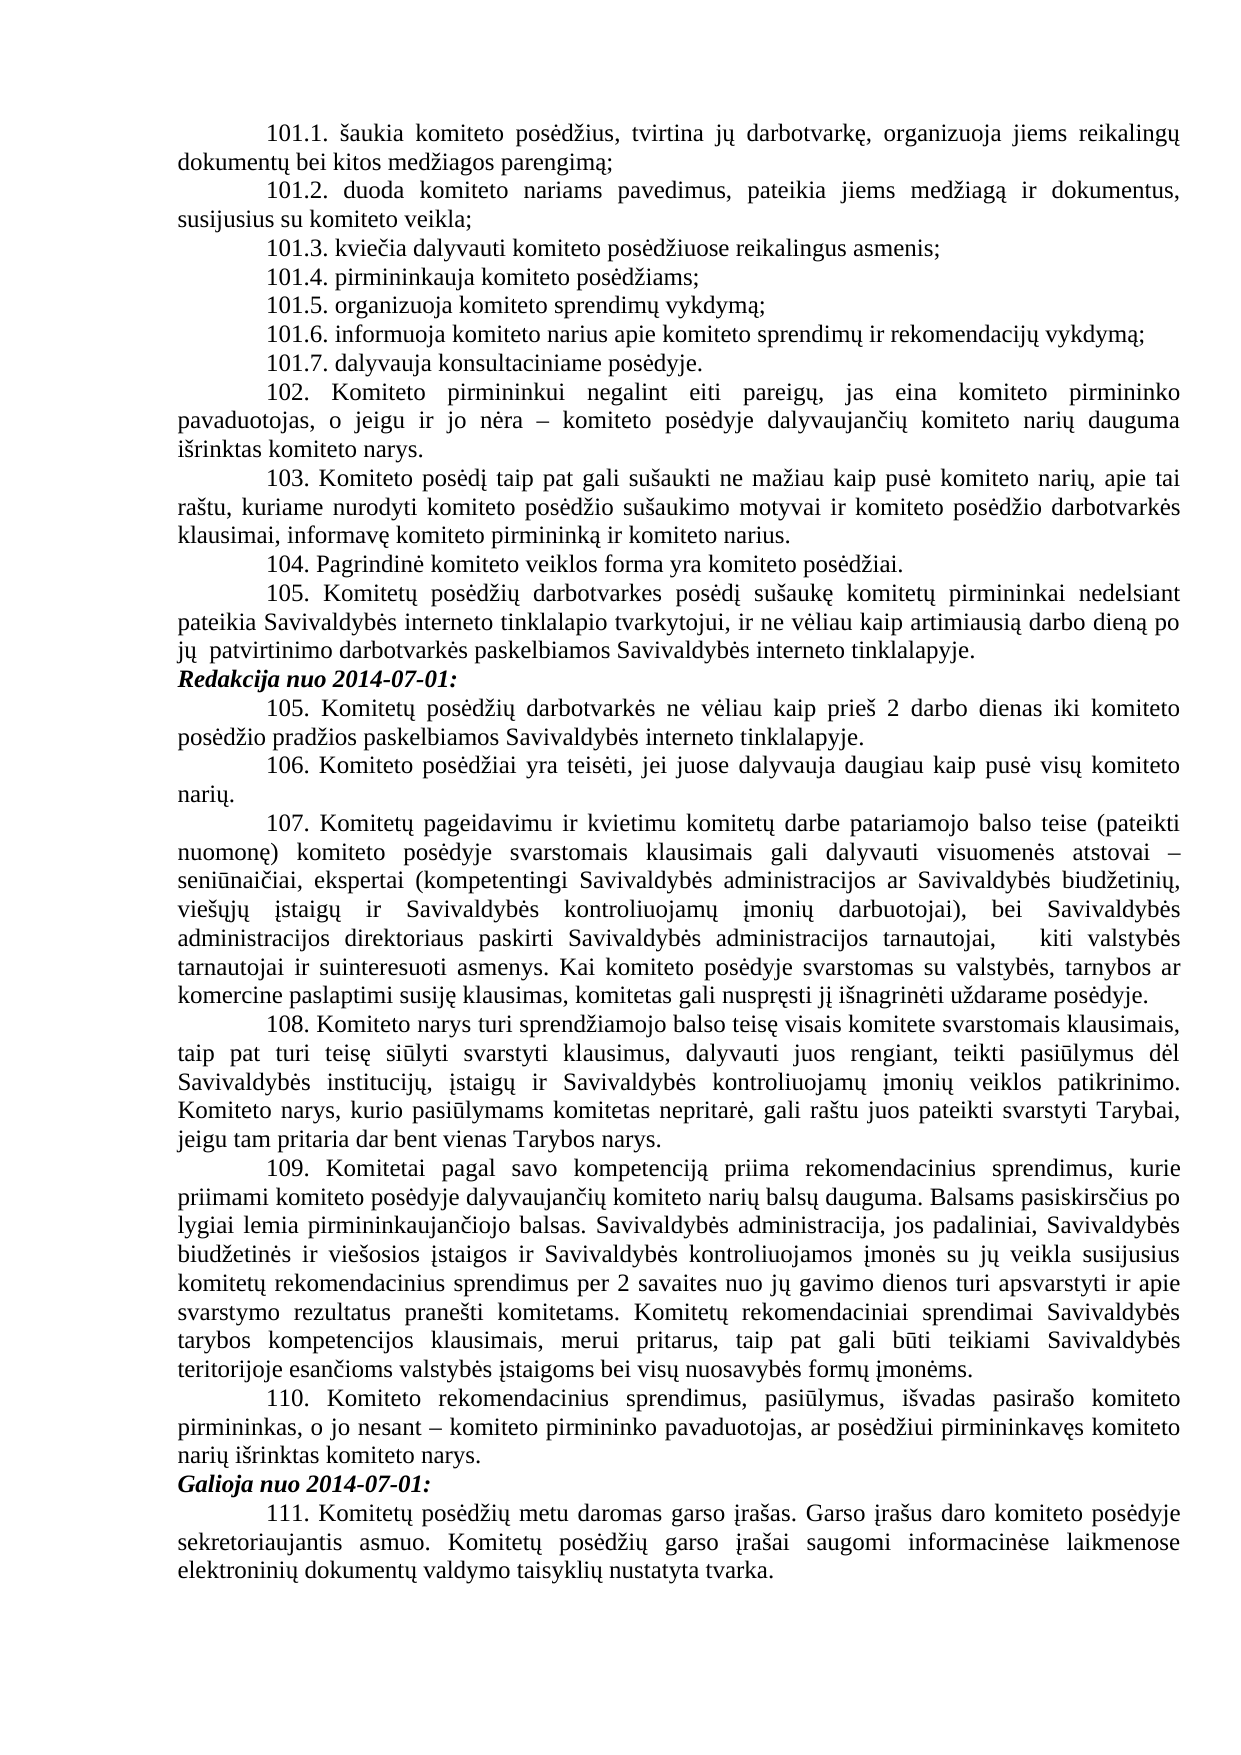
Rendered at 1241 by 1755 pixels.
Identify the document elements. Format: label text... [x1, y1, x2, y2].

text 101.2. duoda komiteto nariams pavedimus, pateikia jiems medžiagą ir dokumentus, susijusius su komiteto veikla; [177, 176, 1181, 233]
text 105. Komitetų posėdžių darbotvarkes posėdį sušaukę komitetų pirmininkai nedelsiant pateikia Savivaldybės interneto tinklalapio tvarkytojui, ir ne vėliau kaip artimiausią darbo dieną po jų patvirtinimo darbotvarkės paskelbiamos Savivaldybės interneto tinklalapyje. [177, 578, 1181, 664]
text 106. Komiteto posėdžiai yra teisėti, jei juose dalyvauja daugiau kaip pusė visų komiteto narių. [177, 751, 1181, 808]
text 109. Komitetai pagal savo kompetenciją priima rekomendacinius sprendimus, kurie priimami komiteto posėdyje dalyvaujančių komiteto narių balsų dauguma. Balsams pasiskirsčius po lygiai lemia pirmininkaujančiojo balsas. Savivaldybės administracija, jos padaliniai, Savivaldybės biudžetinės ir viešosios įstaigos ir Savivaldybės kontroliuojamos įmonės su jų veikla susijusius komitetų rekomendacinius sprendimus per 2 savaites nuo jų gavimo dienos turi apsvarstyti ir apie svarstymo rezultatus pranešti komitetams. Komitetų rekomendaciniai sprendimai Savivaldybės tarybos kompetencijos klausimais, merui pritarus, taip pat gali būti teikiami Savivaldybės teritorijoje esančioms valstybės įstaigoms bei visų nuosavybės formų įmonėms. [177, 1153, 1181, 1383]
text 101.6. informuoja komiteto narius apie komiteto sprendimų ir rekomendacijų vykdymą; [177, 319, 1181, 348]
text 101.1. šaukia komiteto posėdžius, tvirtina jų darbotvarkę, organizuoja jiems reikalingų dokumentų bei kitos medžiagos parengimą; [177, 118, 1181, 176]
text 105. Komitetų posėdžių darbotvarkės ne vėliau kaip prieš 2 darbo dienas iki komiteto posėdžio pradžios paskelbiamos Savivaldybės interneto tinklalapyje. [177, 693, 1181, 751]
text 107. Komitetų pageidavimu ir kvietimu komitetų darbe patariamojo balso teise (pateikti nuomonę) komiteto posėdyje svarstomais klausimais gali dalyvauti visuomenės atstovai – seniūnaičiai, ekspertai (kompetentingi Savivaldybės administracijos ar Savivaldybės biudžetinių, viešųjų įstaigų ir Savivaldybės kontroliuojamų įmonių darbuotojai), bei Savivaldybės administracijos direktoriaus paskirti Savivaldybės administracijos tarnautojai, kiti valstybės tarnautojai ir suinteresuoti asmenys. Kai komiteto posėdyje svarstomas su valstybės, tarnybos ar komercine paslaptimi susiję klausimas, komitetas gali nuspręsti jį išnagrinėti uždarame posėdyje. [177, 808, 1181, 1009]
text 101.5. organizuoja komiteto sprendimų vykdymą; [177, 291, 1181, 319]
text 101.4. pirmininkauja komiteto posėdžiams; [177, 262, 1181, 291]
text 102. Komiteto pirmininkui negalint eiti pareigų, jas eina komiteto pirmininko pavaduotojas, o jeigu ir jo nėra – komiteto posėdyje dalyvaujančių komiteto narių dauguma išrinktas komiteto narys. [177, 377, 1181, 463]
text 101.3. kviečia dalyvauti komiteto posėdžiuose reikalingus asmenis; [177, 233, 1181, 262]
text 101.7. dalyvauja konsultaciniame posėdyje. [177, 348, 1181, 377]
text 103. Komiteto posėdį taip pat gali sušaukti ne mažiau kaip pusė komiteto narių, apie tai raštu, kuriame nurodyti komiteto posėdžio sušaukimo motyvai ir komiteto posėdžio darbotvarkės klausimai, informavę komiteto pirmininką ir komiteto narius. [177, 463, 1181, 549]
text 110. Komiteto rekomendacinius sprendimus, pasiūlymus, išvadas pasirašo komiteto pirmininkas, o jo nesant – komiteto pirmininko pavaduotojas, ar posėdžiui pirmininkavęs komiteto narių išrinktas komiteto narys. [177, 1383, 1181, 1469]
text Redakcija nuo 2014-07-01: [177, 664, 1181, 693]
text 108. Komiteto narys turi sprendžiamojo balso teisę visais komitete svarstomais klausimais, taip pat turi teisę siūlyti svarstyti klausimus, dalyvauti juos rengiant, teikti pasiūlymus dėl Savivaldybės institucijų, įstaigų ir Savivaldybės kontroliuojamų įmonių veiklos patikrinimo. Komiteto narys, kurio pasiūlymams komitetas nepritarė, gali raštu juos pateikti svarstyti Tarybai, jeigu tam pritaria dar bent vienas Tarybos narys. [177, 1009, 1181, 1153]
text 111. Komitetų posėdžių metu daromas garso įrašas. Garso įrašus daro komiteto posėdyje sekretoriaujantis asmuo. Komitetų posėdžių garso įrašai saugomi informacinėse laikmenose elektroninių dokumentų valdymo taisyklių nustatyta tvarka. [177, 1498, 1181, 1584]
text 104. Pagrindinė komiteto veiklos forma yra komiteto posėdžiai. [177, 549, 1181, 578]
text Galioja nuo 2014-07-01: [177, 1469, 1181, 1498]
